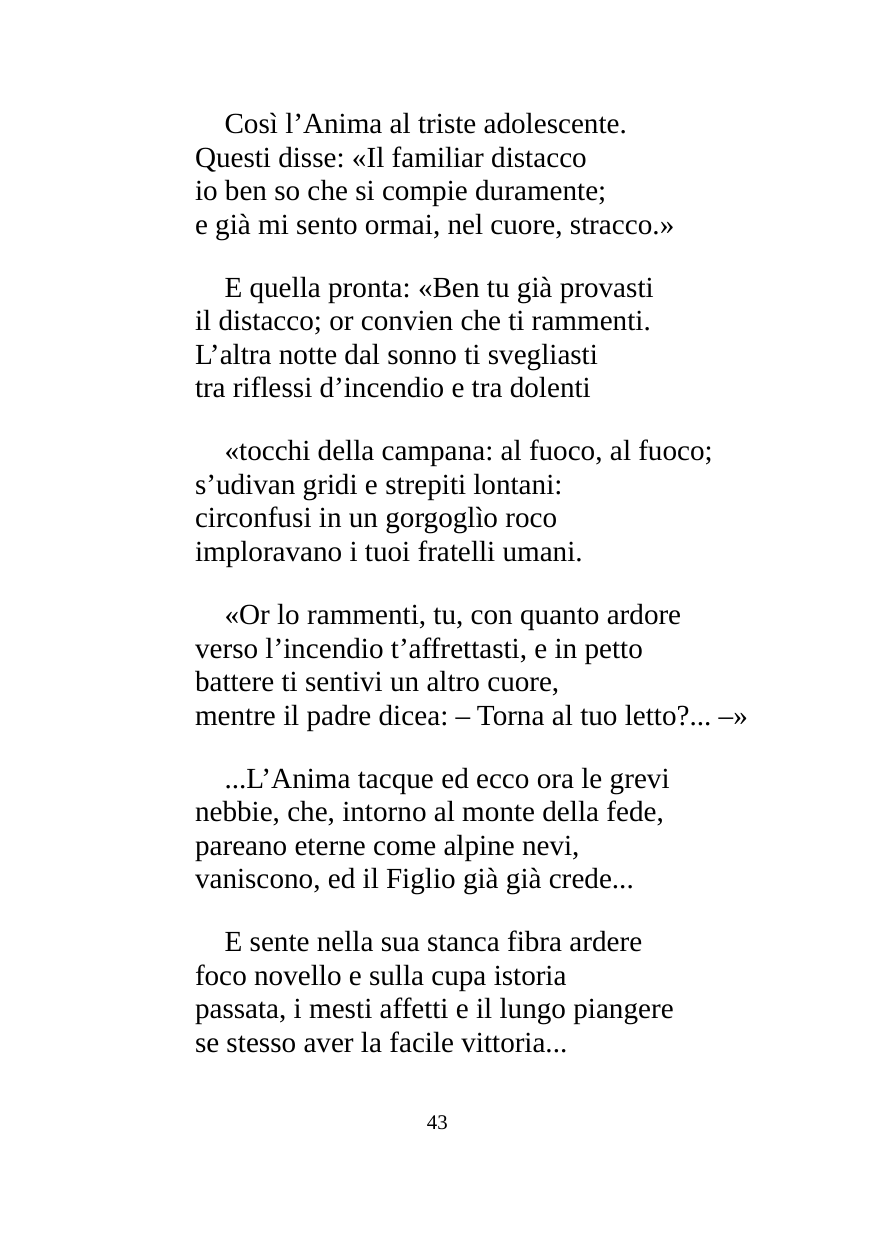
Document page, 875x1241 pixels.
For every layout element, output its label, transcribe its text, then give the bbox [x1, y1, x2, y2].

text E sente nella sua stanca fibra ardere foco novello e sulla cupa istoria passata, i mesti affetti e il lungo piangere se stesso aver la facile vittoria... [195, 924, 768, 1059]
text ...L’Anima tacque ed ecco ora le grevi nebbie, che, intorno al monte della fede, pareano eterne come alpine nevi, vaniscono, ed il Figlio già già crede... [195, 761, 768, 895]
text E quella pronta: «Ben tu già provasti il distacco; or convien che ti rammenti. L’altra notte dal sonno ti svegliasti tra riflessi d’incendio e tra dolenti [195, 270, 768, 404]
text «Or lo rammenti, tu, con quanto ardore verso l’incendio t’affrettasti, e in petto battere ti sentivi un altro cuore, mentre il padre dicea: – Torna al tuo letto?... –» [195, 597, 768, 731]
text Così l’Anima al triste adolescente. Questi disse: «Il familiar distacco io ben so che si compie duramente; e già mi sento ormai, nel cuore, stracco.» [195, 106, 768, 240]
text «tocchi della campana: al fuoco, al fuoco; s’udivan gridi e strepiti lontani: circonfusi in un gorgoglìo roco imploravano i tuoi fratelli umani. [195, 433, 768, 568]
